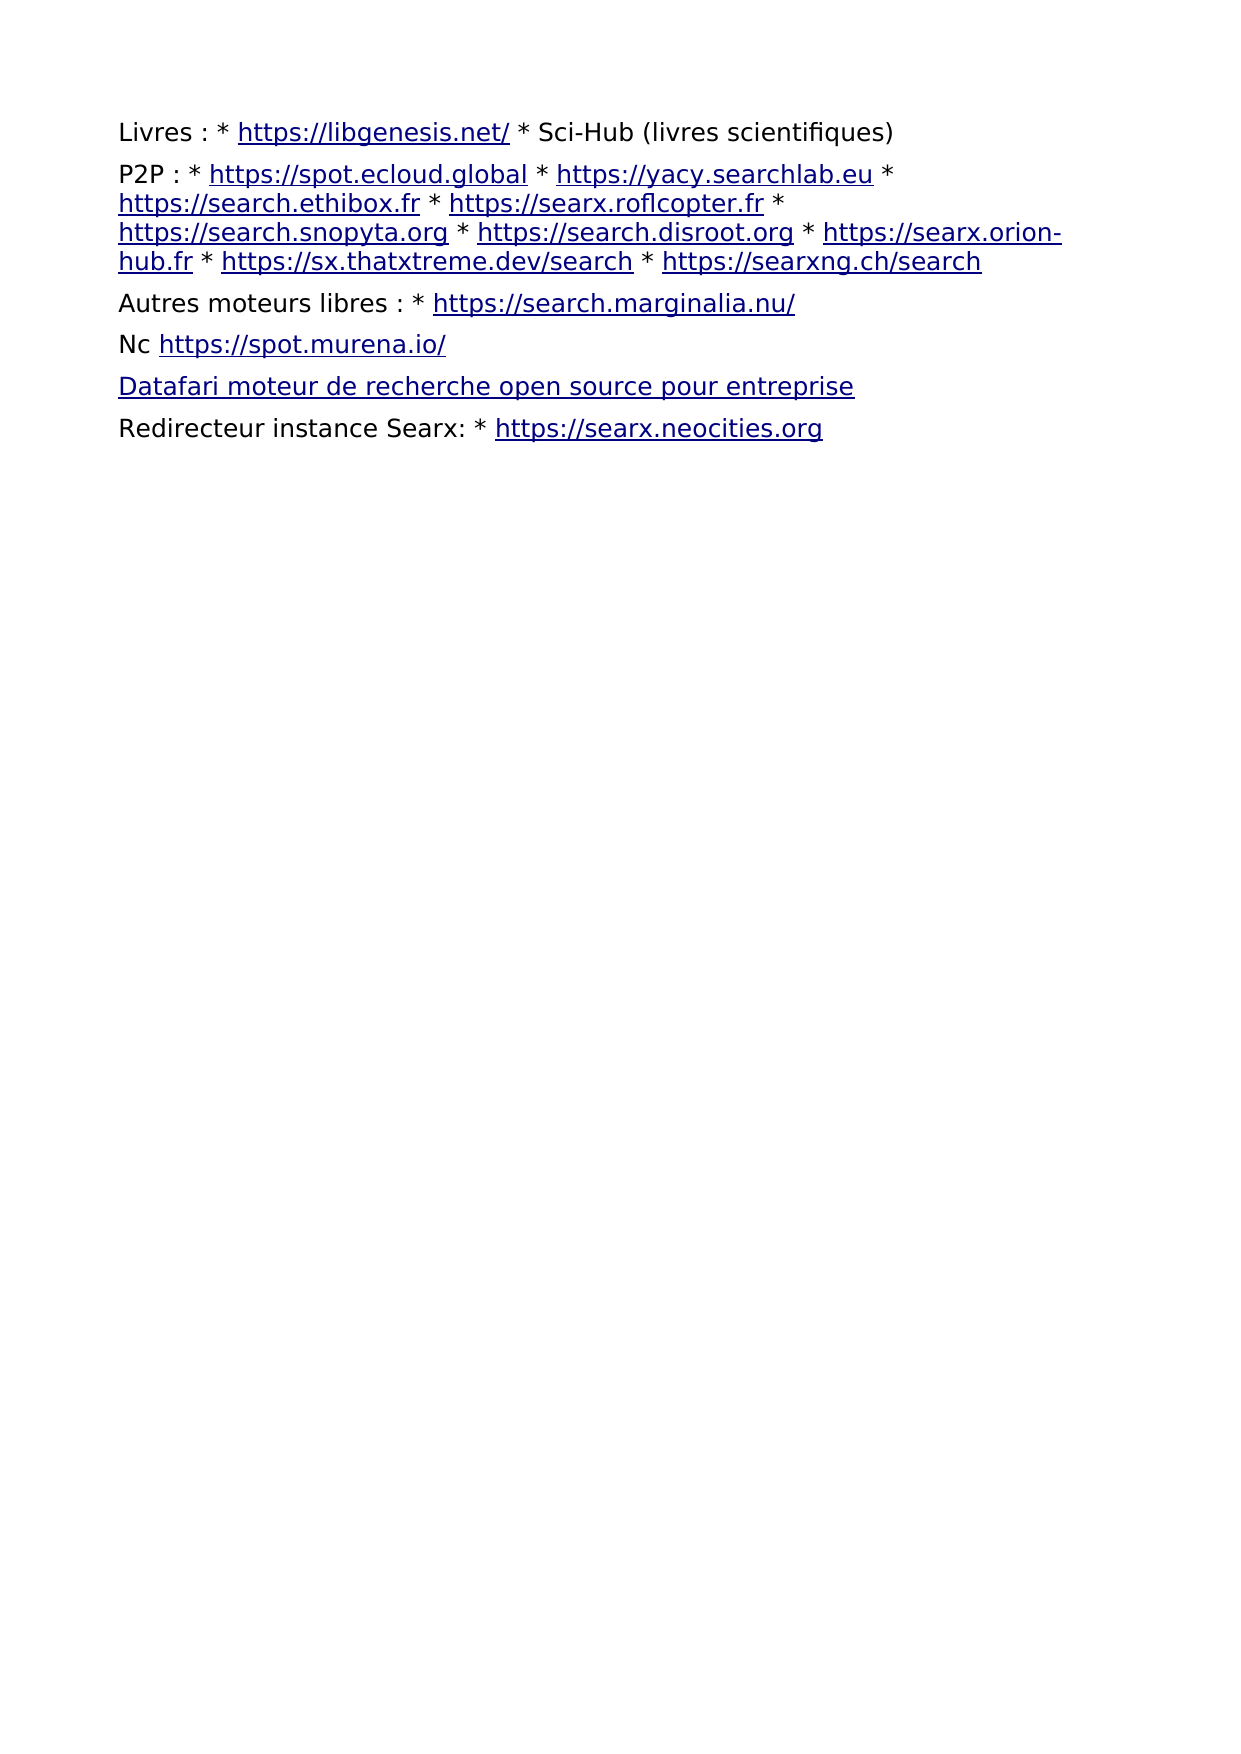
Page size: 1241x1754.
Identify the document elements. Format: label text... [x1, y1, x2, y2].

text Redirecteur instance Searx: * https://searx.neocities.org [118, 414, 1122, 443]
text P2P : * https://spot.ecloud.global * https://yacy.searchlab.eu * https://search.ethibox.fr * https://searx.roflcopter.fr * https://search.snopyta.org * https://search.disroot.org * https://searx.orion-hub.fr * https://sx.thatxtreme.dev/search * https://searxng.ch/search [118, 160, 1122, 276]
text Livres : * https://libgenesis.net/ * Sci-Hub (livres scientifiques) [118, 118, 1122, 147]
text Nc https://spot.murena.io/ [118, 331, 1122, 360]
text Autres moteurs libres : * https://search.marginalia.nu/ [118, 289, 1122, 318]
text Datafari moteur de recherche open source pour entreprise [118, 372, 1122, 401]
